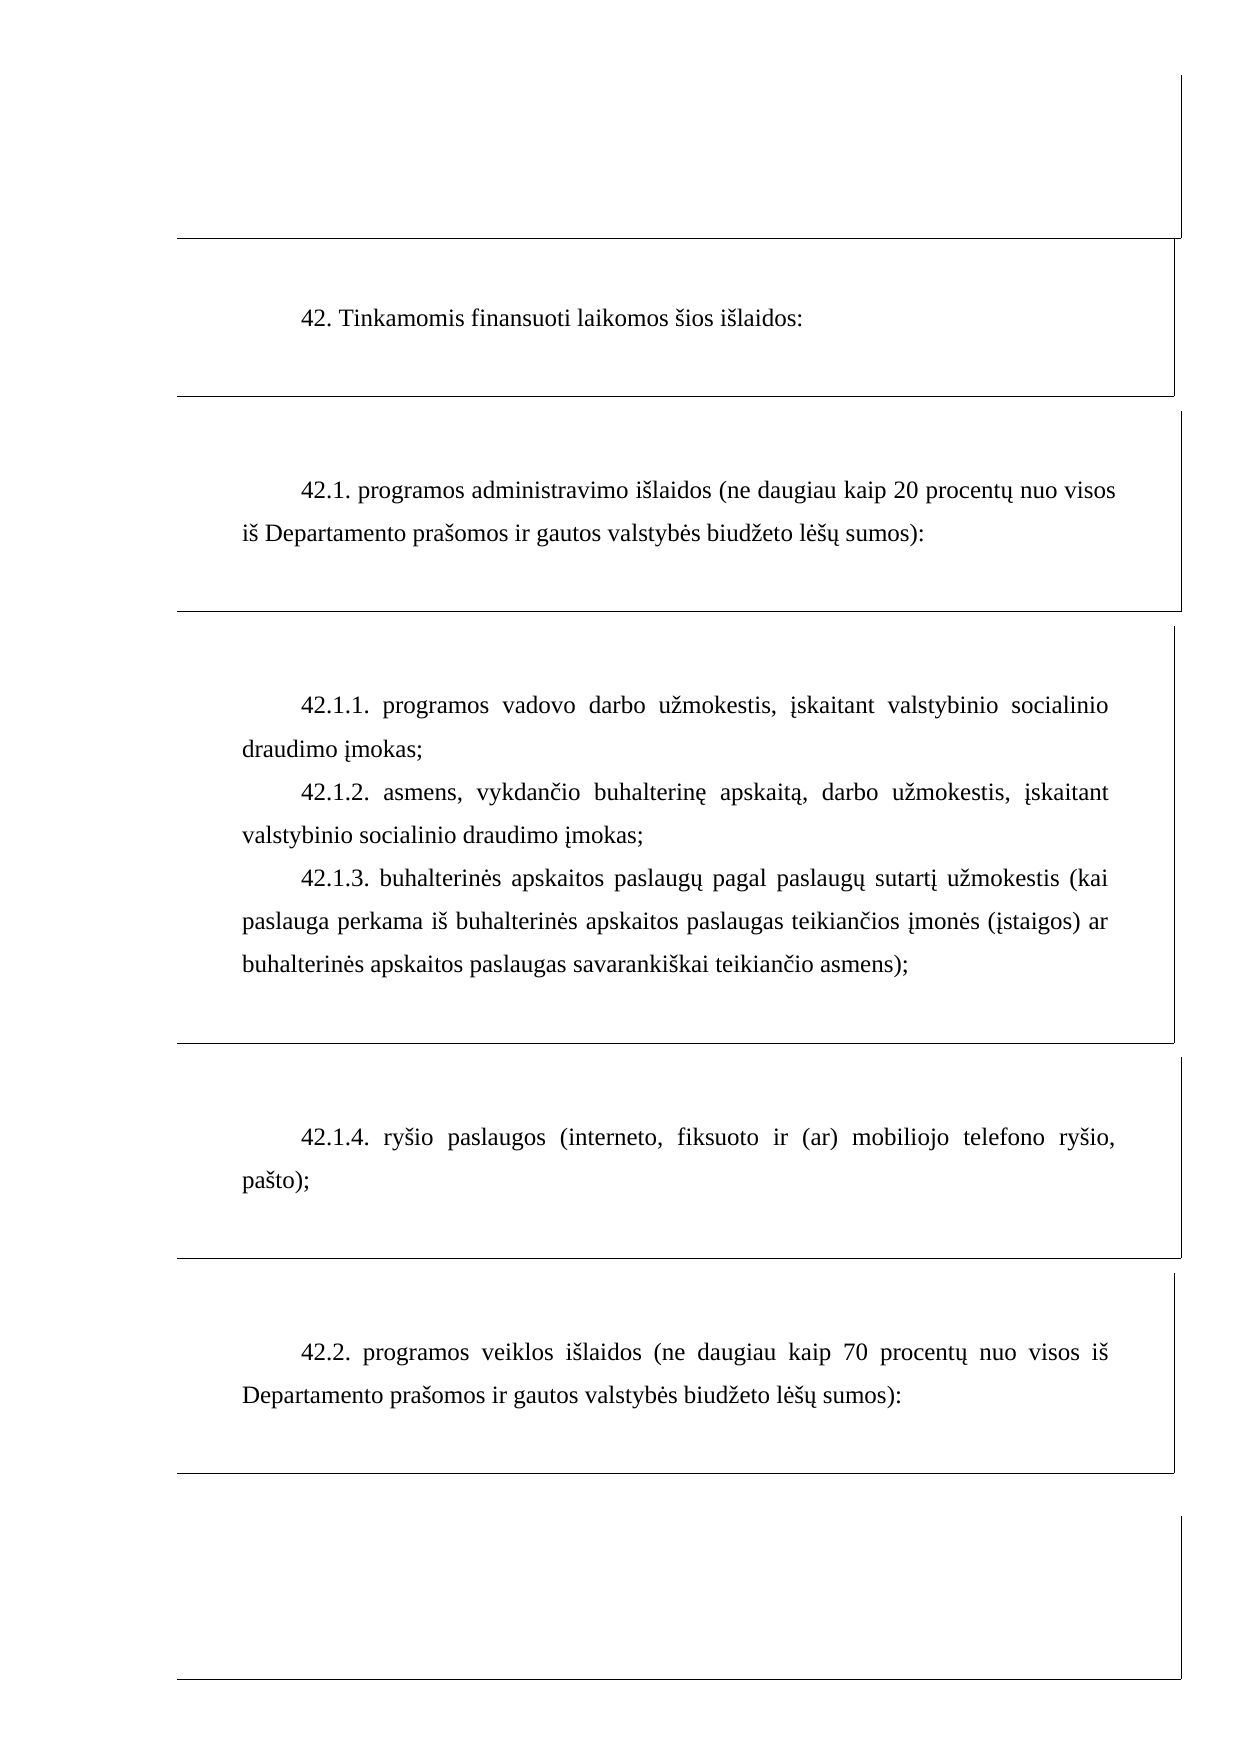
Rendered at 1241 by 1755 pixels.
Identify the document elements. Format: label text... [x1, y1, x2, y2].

text 42.2. programos veiklos išlaidos (ne daugiau kaip 70 procentų nuo visos iš Departamento prašomos ir gautos valstybės biudžeto lėšų sumos): [177, 1272, 1174, 1473]
text 42.1.4. ryšio paslaugos (interneto, fiksuoto ir (ar) mobiliojo telefono ryšio, pašto); [177, 1057, 1181, 1258]
text 42.1.1. programos vadovo darbo užmokestis, įskaitant valstybinio socialinio draudimo įmokas; [177, 626, 1174, 712]
text 42.1. programos administravimo išlaidos (ne daugiau kaip 20 procentų nuo visos iš Departamento prašomos ir gautos valstybės biudžeto lėšų sumos): [177, 411, 1181, 611]
text 42.1.2. asmens, vykdančio buhalterinę apskaitą, darbo užmokestis, įskaitant valstybinio socialinio draudimo įmokas; [177, 712, 1174, 798]
text 42. Tinkamomis finansuoti laikomos šios išlaidos: [177, 238, 1174, 396]
text 42.1.3. buhalterinės apskaitos paslaugų pagal paslaugų sutartį užmokestis (kai paslauga perkama iš buhalterinės apskaitos paslaugas teikiančios įmonės (įstaigos) ar buhalterinės apskaitos paslaugas savarankiškai teikiančio asmens); [177, 798, 1174, 1043]
